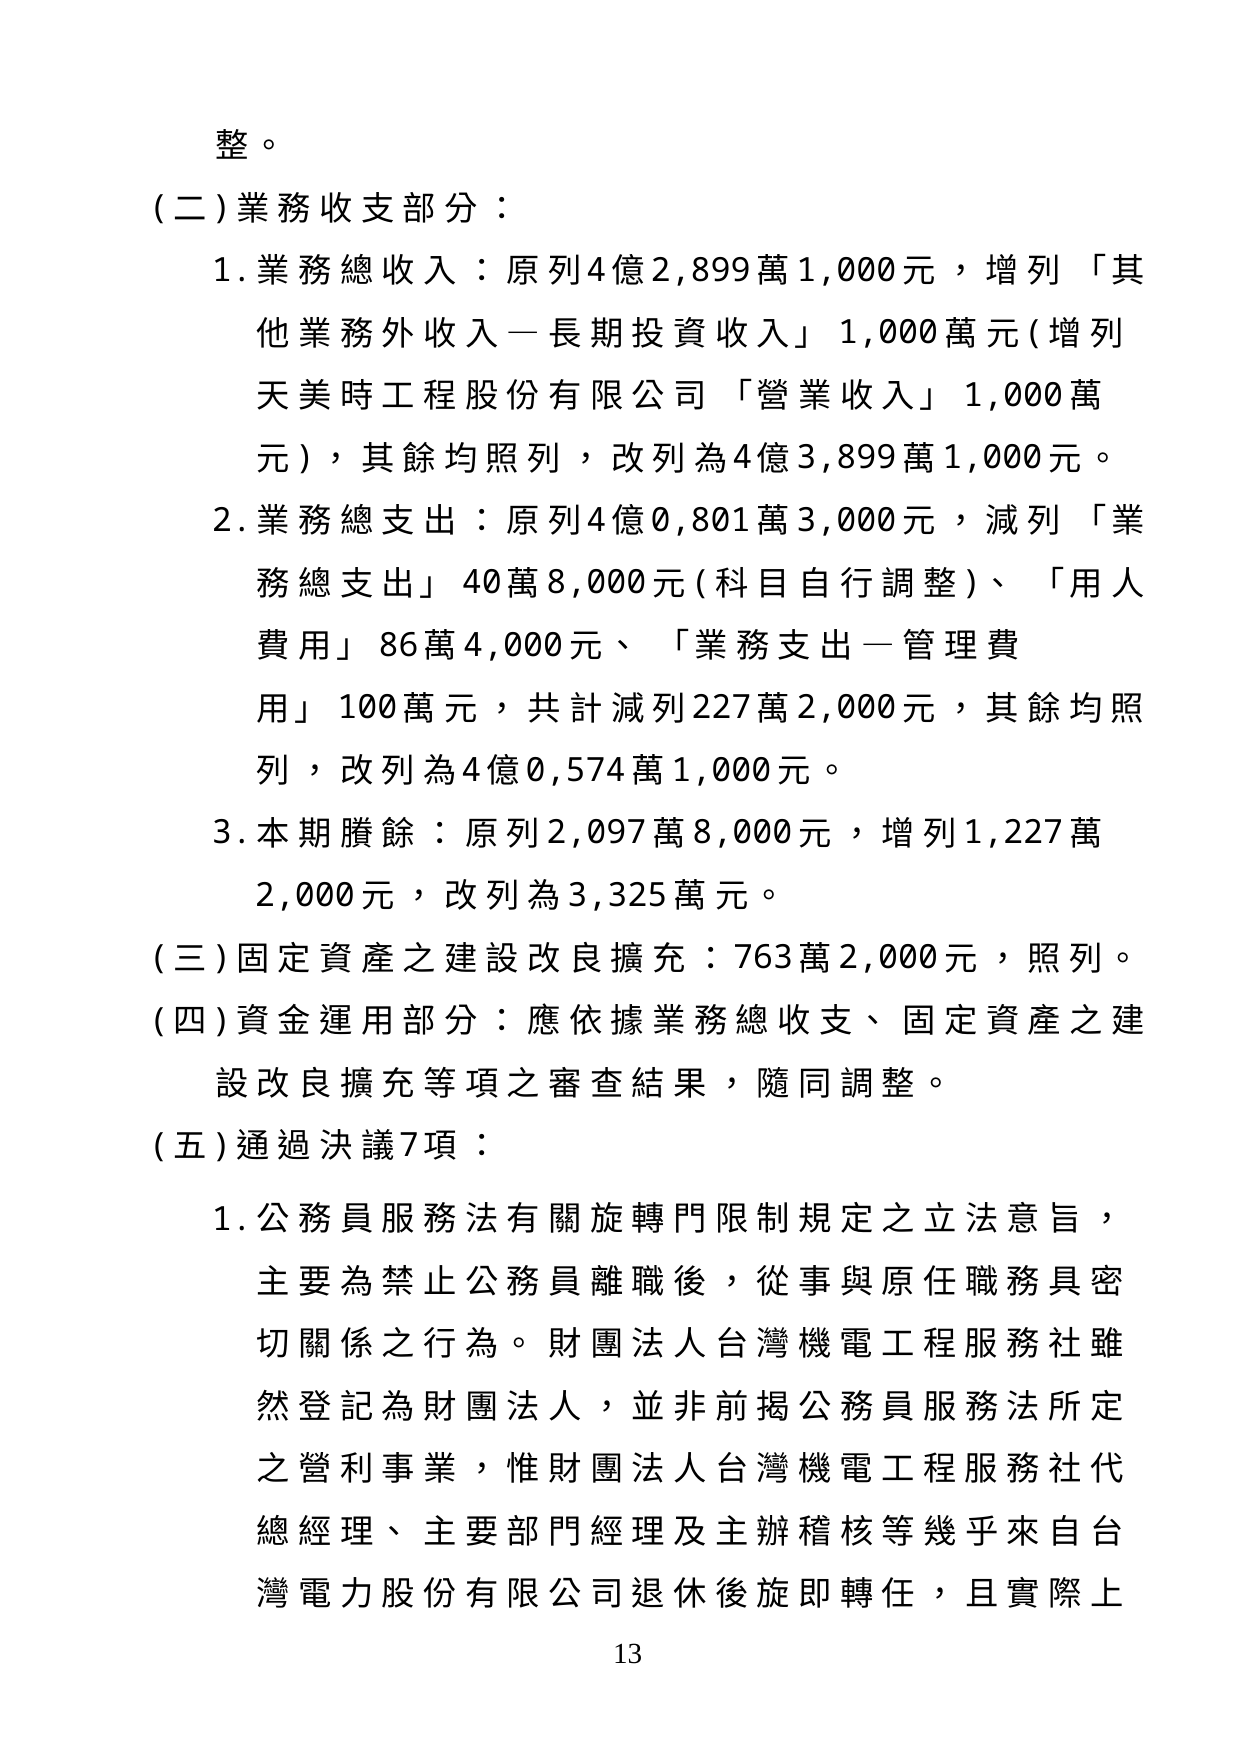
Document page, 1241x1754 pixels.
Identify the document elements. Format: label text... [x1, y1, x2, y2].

text (二)業務收支部分： [141, 175, 1148, 237]
text 1.公務員服務法有關旋轉門限制規定之立法意旨，主要為禁止公務員離職後，從事與原任職務具密切關係之行為。財團法人台灣機電工程服務社雖然登記為財團法人，並非前揭公務員服務法所定之營利事業，惟財團法人台灣機電工程服務社代總經理、主要部門經理及主辦稽核等幾乎來自台灣電力股份有限公司退休後旋即轉任，且實際上 [210, 1175, 1148, 1612]
text (五)通過決議7項： [141, 1112, 1148, 1175]
text (三)固定資產之建設改良擴充：763萬2,000元，照列。 [141, 925, 1148, 987]
text 1.業務總收入：原列4億2,899萬1,000元，增列「其他業務外收入—長期投資收入」1,000萬元(增列天美時工程股份有限公司「營業收入」1,000萬元)，其餘均照列，改列為4億3,899萬1,000元。 [210, 237, 1148, 487]
text 整。 [141, 112, 1148, 175]
text 3.本期賸餘：原列2,097萬8,000元，增列1,227萬2,000元，改列為3,325萬元。 [210, 800, 1148, 925]
text (四)資金運用部分：應依據業務總收支、固定資產之建設改良擴充等項之審查結果，隨同調整。 [141, 987, 1148, 1112]
text 2.業務總支出：原列4億0,801萬3,000元，減列「業務總支出」40萬8,000元(科目自行調整)、「用人費用」86萬4,000元、「業務支出—管理費用」100萬元，共計減列227萬2,000元，其餘均照列，改列為4億0,574萬1,000元。 [210, 487, 1148, 800]
